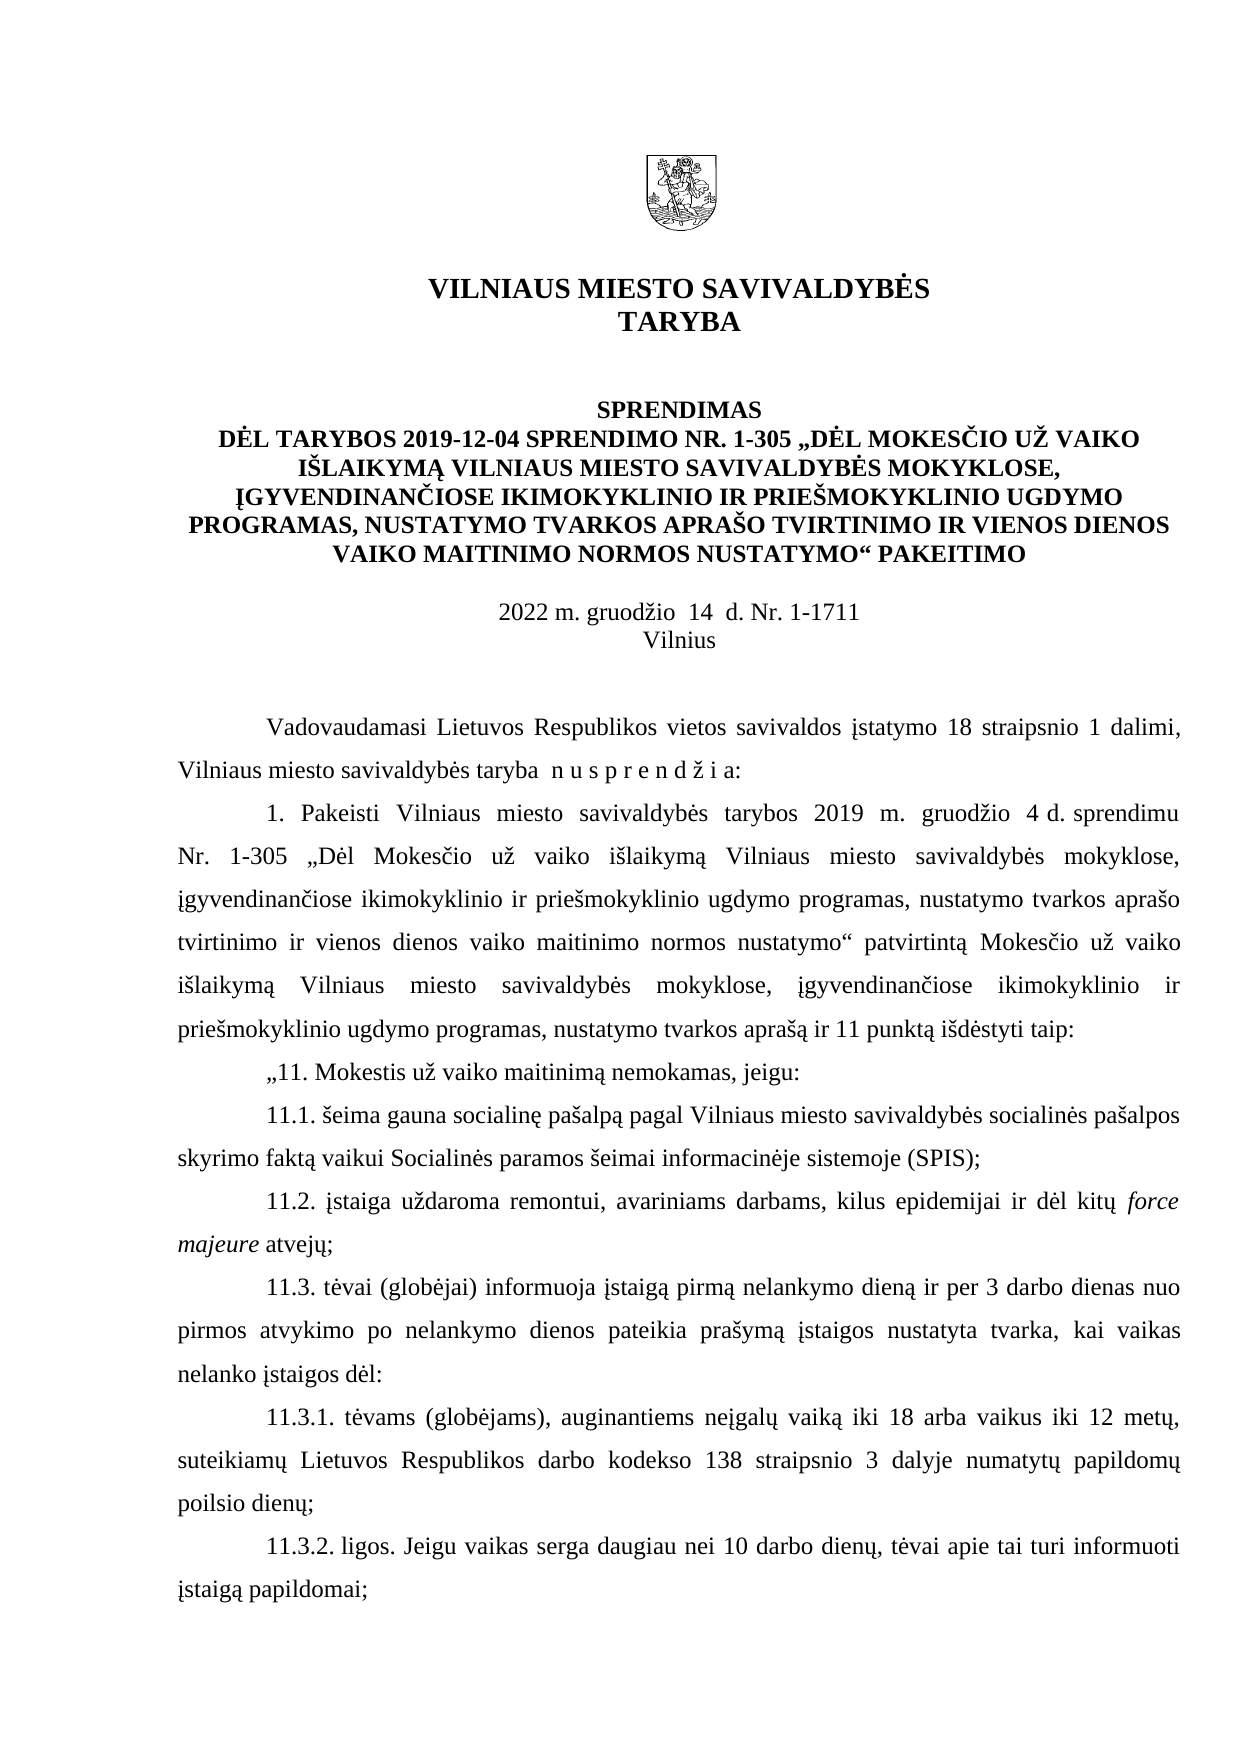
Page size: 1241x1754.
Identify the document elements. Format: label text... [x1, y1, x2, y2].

text Vadovaudamasi Lietuvos Respublikos vietos savivaldos įstatymo 18 straipsnio 1 dalimi, Vilniaus miesto savivaldybės taryba n u s p r e n d ž i a: [177, 712, 1181, 784]
text „11. Mokestis už vaiko maitinimą nemokamas, jeigu: [177, 1057, 1181, 1086]
text 1. Pakeisti Vilniaus miesto savivaldybės tarybos 2019 m. gruodžio 4 d. sprendimu Nr. 1-305 „Dėl Mokesčio už vaiko išlaikymą Vilniaus miesto savivaldybės mokyklose, įgyvendinančiose ikimokyklinio ir priešmokyklinio ugdymo programas, nustatymo tvarkos aprašo tvirtinimo ir vienos dienos vaiko maitinimo normos nustatymo“ patvirtintą Mokesčio už vaiko išlaikymą Vilniaus miesto savivaldybės mokyklose, įgyvendinančiose ikimokyklinio ir priešmokyklinio ugdymo programas, nustatymo tvarkos aprašą ir 11 punktą išdėstyti taip: [177, 798, 1181, 1042]
text DĖL TARYBOS 2019-12-04 SPRENDIMO NR. 1-305 „DĖL MOKESČIO UŽ VAIKO IŠLAIKYMĄ VILNIAUS MIESTO SAVIVALDYBĖS MOKYKLOSE, ĮGYVENDINANČIOSE IKIMOKYKLINIO IR PRIEŠMOKYKLINIO UGDYMO PROGRAMAS, NUSTATYMO TVARKOS APRAŠO TVIRTINIMO IR VIENOS DIENOS VAIKO MAITINIMO NORMOS NUSTATYMO“ PAKEITIMO [177, 424, 1181, 568]
text 11.2. įstaiga uždaroma remontui, avariniams darbams, kilus epidemijai ir dėl kitų force majeure atvejų; [177, 1186, 1181, 1258]
text 11.3.1. tėvams (globėjams), auginantiems neįgalų vaiką iki 18 arba vaikus iki 12 metų, suteikiamų Lietuvos Respublikos darbo kodekso 138 straipsnio 3 dalyje numatytų papildomų poilsio dienų; [177, 1402, 1181, 1517]
text VILNIAUS MIESTO SAVIVALDYBĖS [177, 271, 1181, 304]
text 11.1. šeima gauna socialinę pašalpą pagal Vilniaus miesto savivaldybės socialinės pašalpos skyrimo faktą vaikui Socialinės paramos šeimai informacinėje sistemoje (SPIS); [177, 1100, 1181, 1172]
text 11.3.2. ligos. Jeigu vaikas serga daugiau nei 10 darbo dienų, tėvai apie tai turi informuoti įstaigą papildomai; [177, 1531, 1181, 1603]
text TARYBA [177, 304, 1181, 338]
text 2022 m. gruodžio 14 d. Nr. 1-1711 [177, 597, 1181, 626]
text SPRENDIMAS [177, 396, 1181, 424]
text Vilnius [177, 626, 1181, 654]
text 11.3. tėvai (globėjai) informuoja įstaigą pirmą nelankymo dieną ir per 3 darbo dienas nuo pirmos atvykimo po nelankymo dienos pateikia prašymą įstaigos nustatyta tvarka, kai vaikas nelanko įstaigos dėl: [177, 1272, 1181, 1387]
